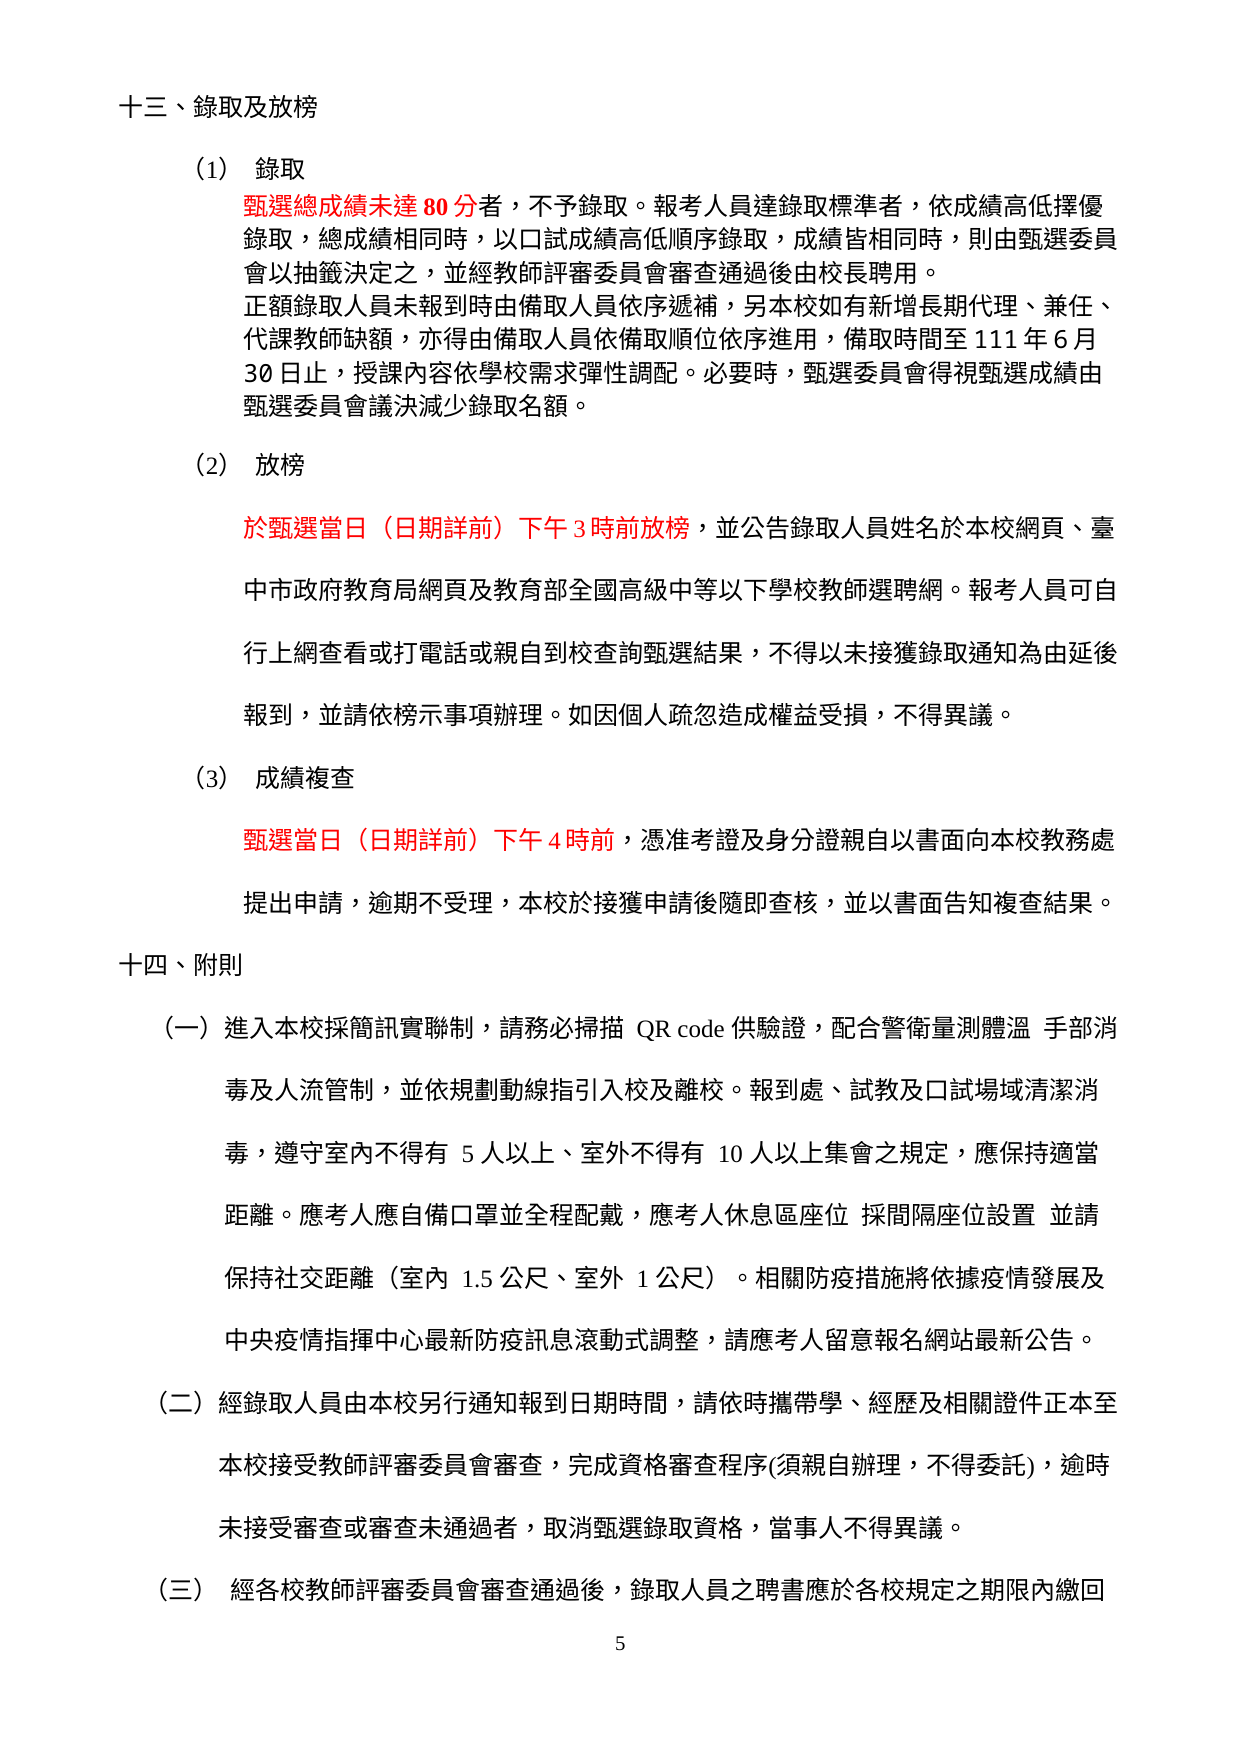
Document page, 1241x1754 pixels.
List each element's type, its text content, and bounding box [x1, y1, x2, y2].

text 於甄選當日（日期詳前）下午3時前放榜，並公告錄取人員姓名於本校網頁、臺中市政府教育局網頁及教育部全國高級中等以下學校教師選聘網。報考人員可自行上網查看或打電話或親自到校查詢甄選結果，不得以未接獲錄取通知為由延後報到，並請依榜示事項辦理。如因個人疏忽造成權益受損，不得異議。 [243, 484, 1122, 734]
text 甄選總成績未達80分者，不予錄取。報考人員達錄取標準者，依成績高低擇優錄取，總成績相同時，以口試成績高低順序錄取，成績皆相同時，則由甄選委員會以抽籤決定之，並經教師評審委員會審查通過後由校長聘用。 [243, 189, 1122, 289]
text 十四、附則 [118, 922, 1122, 984]
list 成績複查 [181, 734, 1122, 797]
text 十三、錄取及放榜 [118, 64, 1122, 126]
text 正額錄取人員未報到時由備取人員依序遞補，另本校如有新增長期代理、兼任、代課教師缺額，亦得由備取人員依備取順位依序進用，備取時間至111年6月30日止，授課內容依學校需求彈性調配。必要時，甄選委員會得視甄選成績由甄選委員會議決減少錄取名額。 [243, 289, 1122, 422]
text （一）進入本校採簡訊實聯制，請務必掃描 QR code 供驗證，配合警衛量測體溫 手部消毒及人流管制，並依規劃動線指引入校及離校。報到處、試教及口試場域清潔消毒，遵守室內不得有 5 人以上、室外不得有 10 人以上集會之規定，應保持適當距離。應考人應自備口罩並全程配戴，應考人休息區座位 採間隔座位設置 並請保持社交距離（室內 1.5 公尺、室外 1 公尺）。相關防疫措施將依據疫情發展及中央疫情指揮中心最新防疫訊息滾動式調整，請應考人留意報名網站最新公告。 [149, 984, 1122, 1359]
text （二）經錄取人員由本校另行通知報到日期時間，請依時攜帶學、經歷及相關證件正本至本校接受教師評審委員會審查，完成資格審查程序(須親自辦理，不得委託)，逾時未接受審查或審查未通過者，取消甄選錄取資格，當事人不得異議。 [143, 1359, 1122, 1547]
list 放榜 [181, 422, 1122, 484]
text （三） 經各校教師評審委員會審查通過後，錄取人員之聘書應於各校規定之期限內繳回 [143, 1547, 1122, 1609]
list 錄取 [181, 126, 1122, 189]
text 甄選當日（日期詳前）下午4時前，憑准考證及身分證親自以書面向本校教務處提出申請，逾期不受理，本校於接獲申請後隨即查核，並以書面告知複查結果。 [243, 797, 1122, 922]
